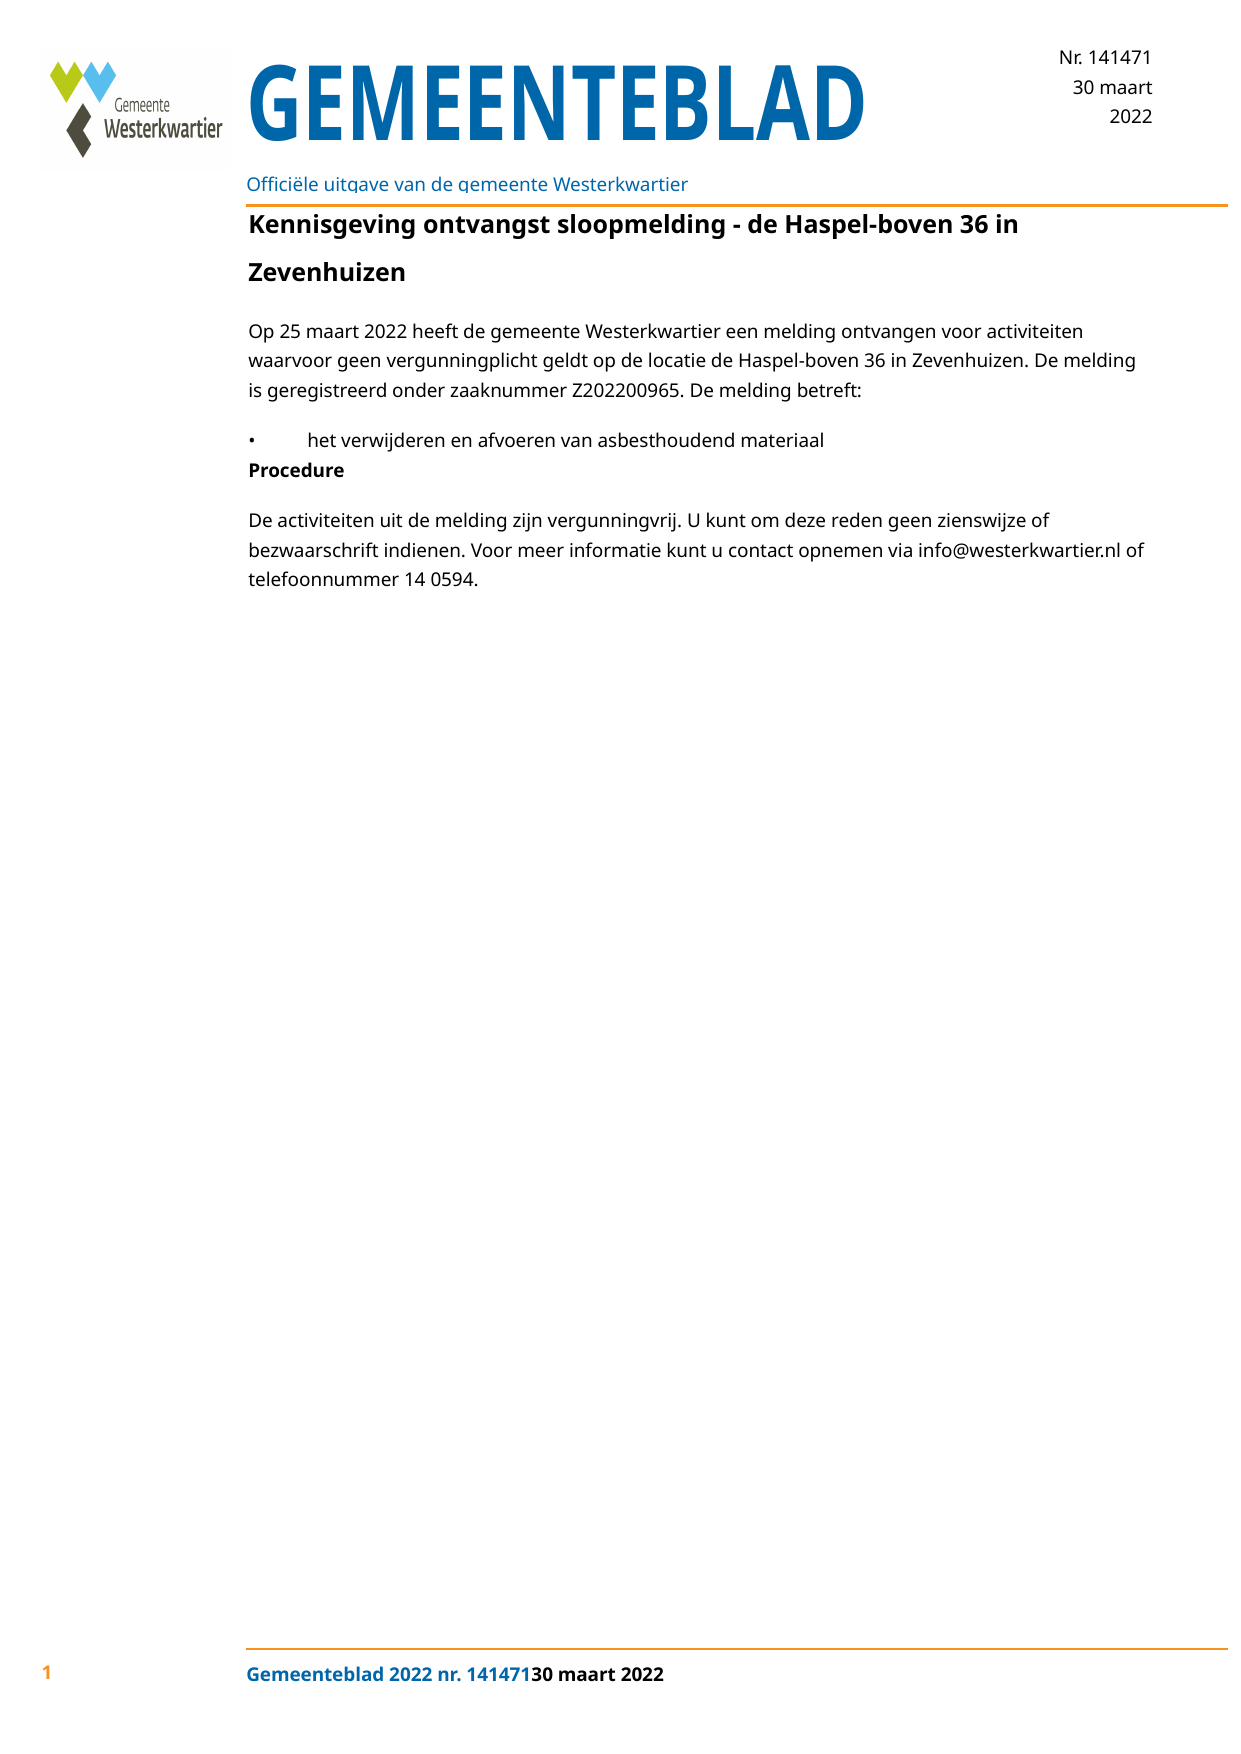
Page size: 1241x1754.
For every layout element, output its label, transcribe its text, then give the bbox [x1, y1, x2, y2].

text Kennisgeving ontvangst sloopmelding - de Haspel-boven 36 in Zevenhuizen [248, 207, 1152, 288]
text Procedure [248, 457, 1152, 483]
text De activiteiten uit de melding zijn vergunningvrij. U kunt om deze reden geen zienswijze of bezwaarschrift indienen. Voor meer informatie kunt u contact opnemen via info@westerkwartier.nl of telefoonnummer 14 0594. [248, 507, 1152, 592]
picture [41, 47, 231, 172]
text Op 25 maart 2022 heeft de gemeente Westerkwartier een melding ontvangen voor activiteiten waarvoor geen vergunningplicht geldt op de locatie de Haspel-boven 36 in Zevenhuizen. De melding is geregistreerd onder zaaknummer Z202200965. De melding betreft: [248, 318, 1152, 403]
list het verwijderen en afvoeren van asbesthoudend materiaal [248, 427, 1152, 453]
